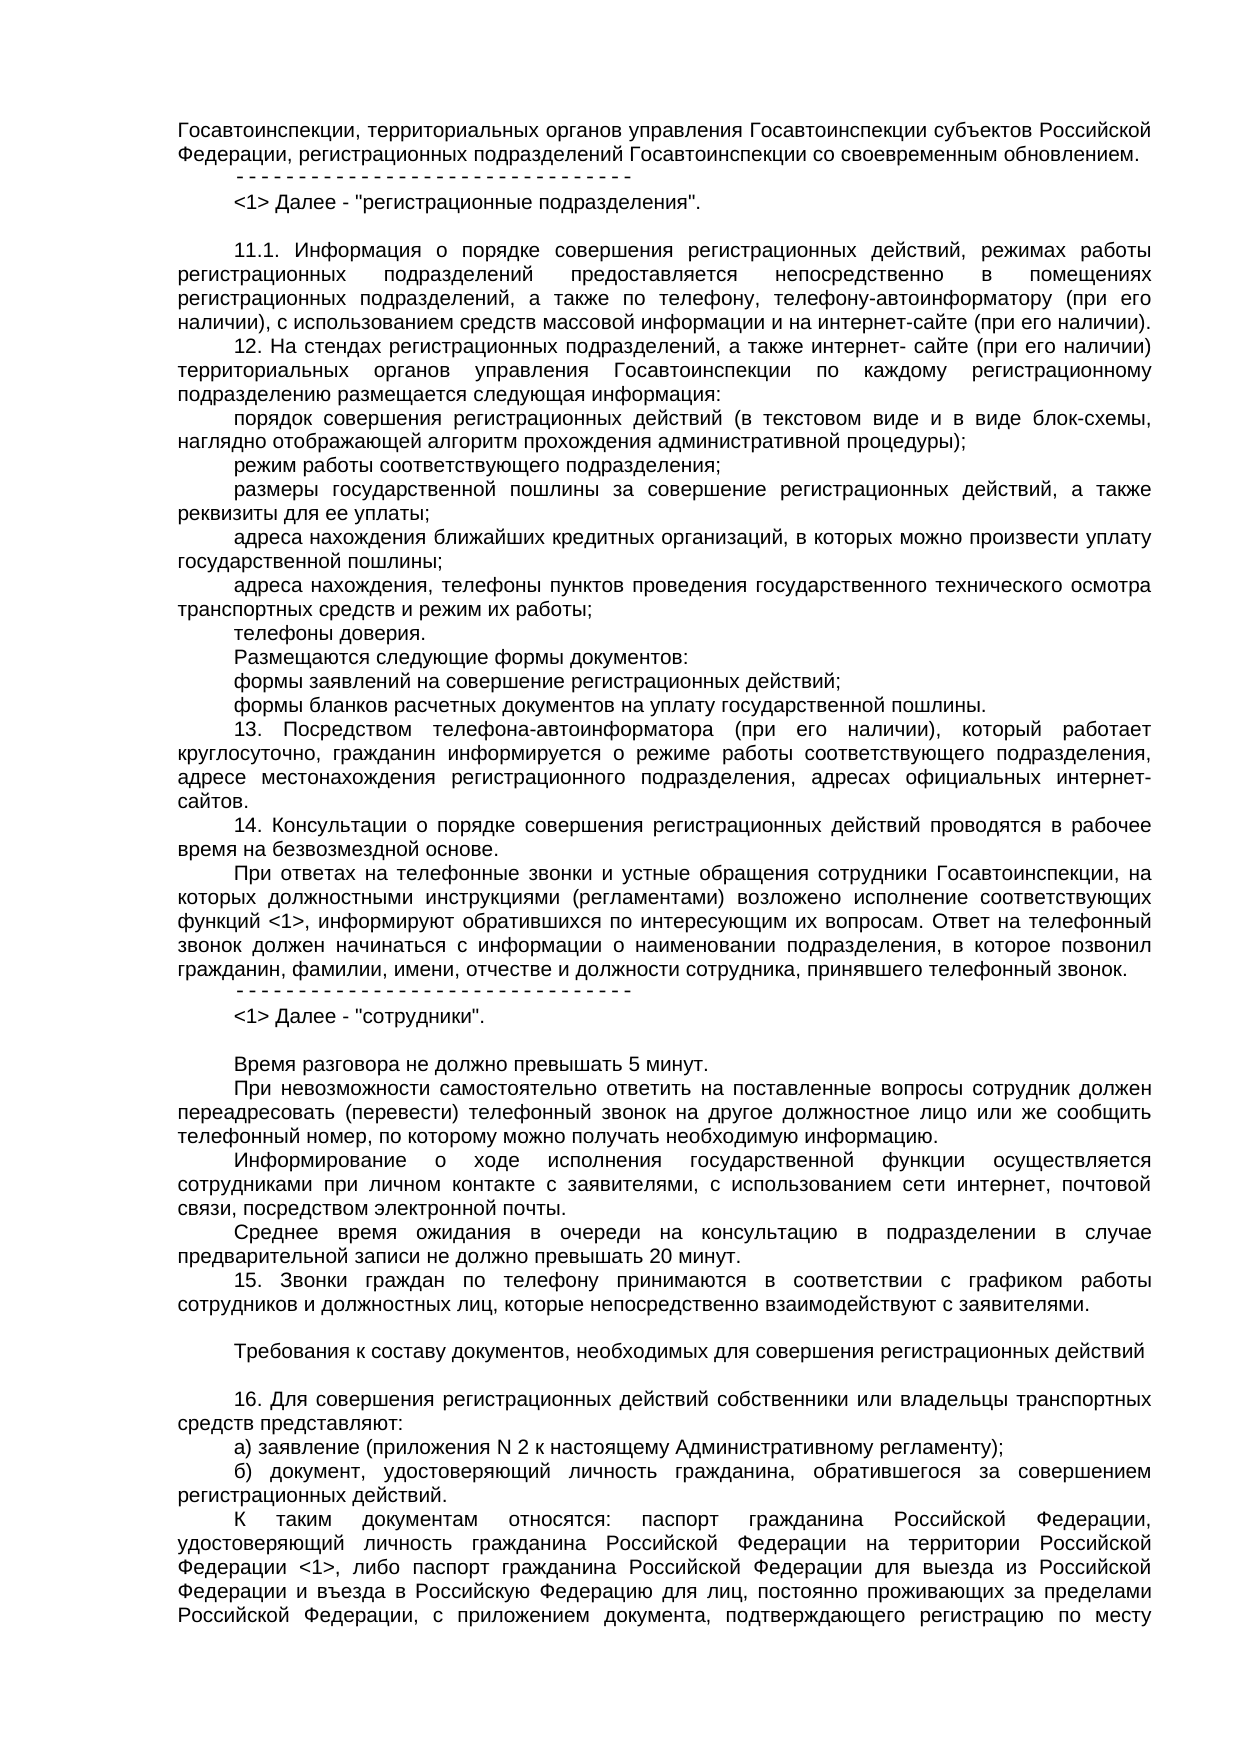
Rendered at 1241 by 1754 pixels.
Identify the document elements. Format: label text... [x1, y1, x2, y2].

text 13. Посредством телефона-автоинформатора (при его наличии), который работает круглосуточно, гражданин информируется о режиме работы соответствующего подразделения, адресе местонахождения регистрационного подразделения, адресах официальных интернет-сайтов. [177, 717, 1152, 813]
text <1> Далее - "сотрудники". [177, 1004, 1152, 1028]
text Среднее время ожидания в очереди на консультацию в подразделении в случае предварительной записи не должно превышать 20 минут. [177, 1219, 1152, 1267]
text 12. На стендах регистрационных подразделений, а также интернет- сайте (при его наличии) территориальных органов управления Госавтоинспекции по каждому регистрационному подразделению размещается следующая информация: [177, 333, 1152, 405]
text формы бланков расчетных документов на уплату государственной пошлины. [177, 693, 1152, 717]
text Время разговора не должно превышать 5 минут. [177, 1052, 1152, 1076]
text телефоны доверия. [177, 621, 1152, 645]
text 15. Звонки граждан по телефону принимаются в соответствии с графиком работы сотрудников и должностных лиц, которые непосредственно взаимодействуют с заявителями. [177, 1267, 1152, 1315]
text режим работы соответствующего подразделения; [177, 453, 1152, 477]
text размеры государственной пошлины за совершение регистрационных действий, а также реквизиты для ее уплаты; [177, 477, 1152, 525]
text К таким документам относятся: паспорт гражданина Российской Федерации, удостоверяющий личность гражданина Российской Федерации на территории Российской Федерации <1>, либо паспорт гражданина Российской Федерации для выезда из Российской Федерации и въезда в Российскую Федерацию для лиц, постоянно проживающих за пределами Российской Федерации, с приложением документа, подтверждающего регистрацию по месту [177, 1507, 1152, 1627]
text Госавтоинспекции, территориальных органов управления Госавтоинспекции субъектов Российской Федерации, регистрационных подразделений Госавтоинспекции со своевременным обновлением. [177, 118, 1152, 166]
text Информирование о ходе исполнения государственной функции осуществляется сотрудниками при личном контакте с заявителями, с использованием сети интернет, почтовой связи, посредством электронной почты. [177, 1148, 1152, 1219]
text 14. Консультации о порядке совершения регистрационных действий проводятся в рабочее время на безвозмездной основе. [177, 813, 1152, 861]
text При ответах на телефонные звонки и устные обращения сотрудники Госавтоинспекции, на которых должностными инструкциями (регламентами) возложено исполнение соответствующих функций <1>, информируют обратившихся по интересующим их вопросам. Ответ на телефонный звонок должен начинаться с информации о наименовании подразделения, в которое позвонил гражданин, фамилии, имени, отчестве и должности сотрудника, принявшего телефонный звонок. [177, 861, 1152, 980]
text 11.1. Информация о порядке совершения регистрационных действий, режимах работы регистрационных подразделений предоставляется непосредственно в помещениях регистрационных подразделений, а также по телефону, телефону-автоинформатору (при его наличии), с использованием средств массовой информации и на интернет-сайте (при его наличии). [177, 238, 1152, 333]
text Размещаются следующие формы документов: [177, 645, 1152, 669]
text порядок совершения регистрационных действий (в текстовом виде и в виде блок-схемы, наглядно отображающей алгоритм прохождения административной процедуры); [177, 405, 1152, 453]
text адреса нахождения, телефоны пунктов проведения государственного технического осмотра транспортных средств и режим их работы; [177, 573, 1152, 621]
text При невозможности самостоятельно ответить на поставленные вопросы сотрудник должен переадресовать (перевести) телефонный звонок на другое должностное лицо или же сообщить телефонный номер, по которому можно получать необходимую информацию. [177, 1076, 1152, 1148]
text Требования к составу документов, необходимых для совершения регистрационных действий [177, 1339, 1152, 1363]
text формы заявлений на совершение регистрационных действий; [177, 669, 1152, 693]
text адреса нахождения ближайших кредитных организаций, в которых можно произвести уплату государственной пошлины; [177, 525, 1152, 573]
text б) документ, удостоверяющий личность гражданина, обратившегося за совершением регистрационных действий. [177, 1459, 1152, 1507]
text -------------------------------- [177, 980, 1152, 1004]
text <1> Далее - "регистрационные подразделения". [177, 190, 1152, 214]
text а) заявление (приложения N 2 к настоящему Административному регламенту); [177, 1435, 1152, 1459]
text -------------------------------- [177, 166, 1152, 190]
text 16. Для совершения регистрационных действий собственники или владельцы транспортных средств представляют: [177, 1387, 1152, 1435]
